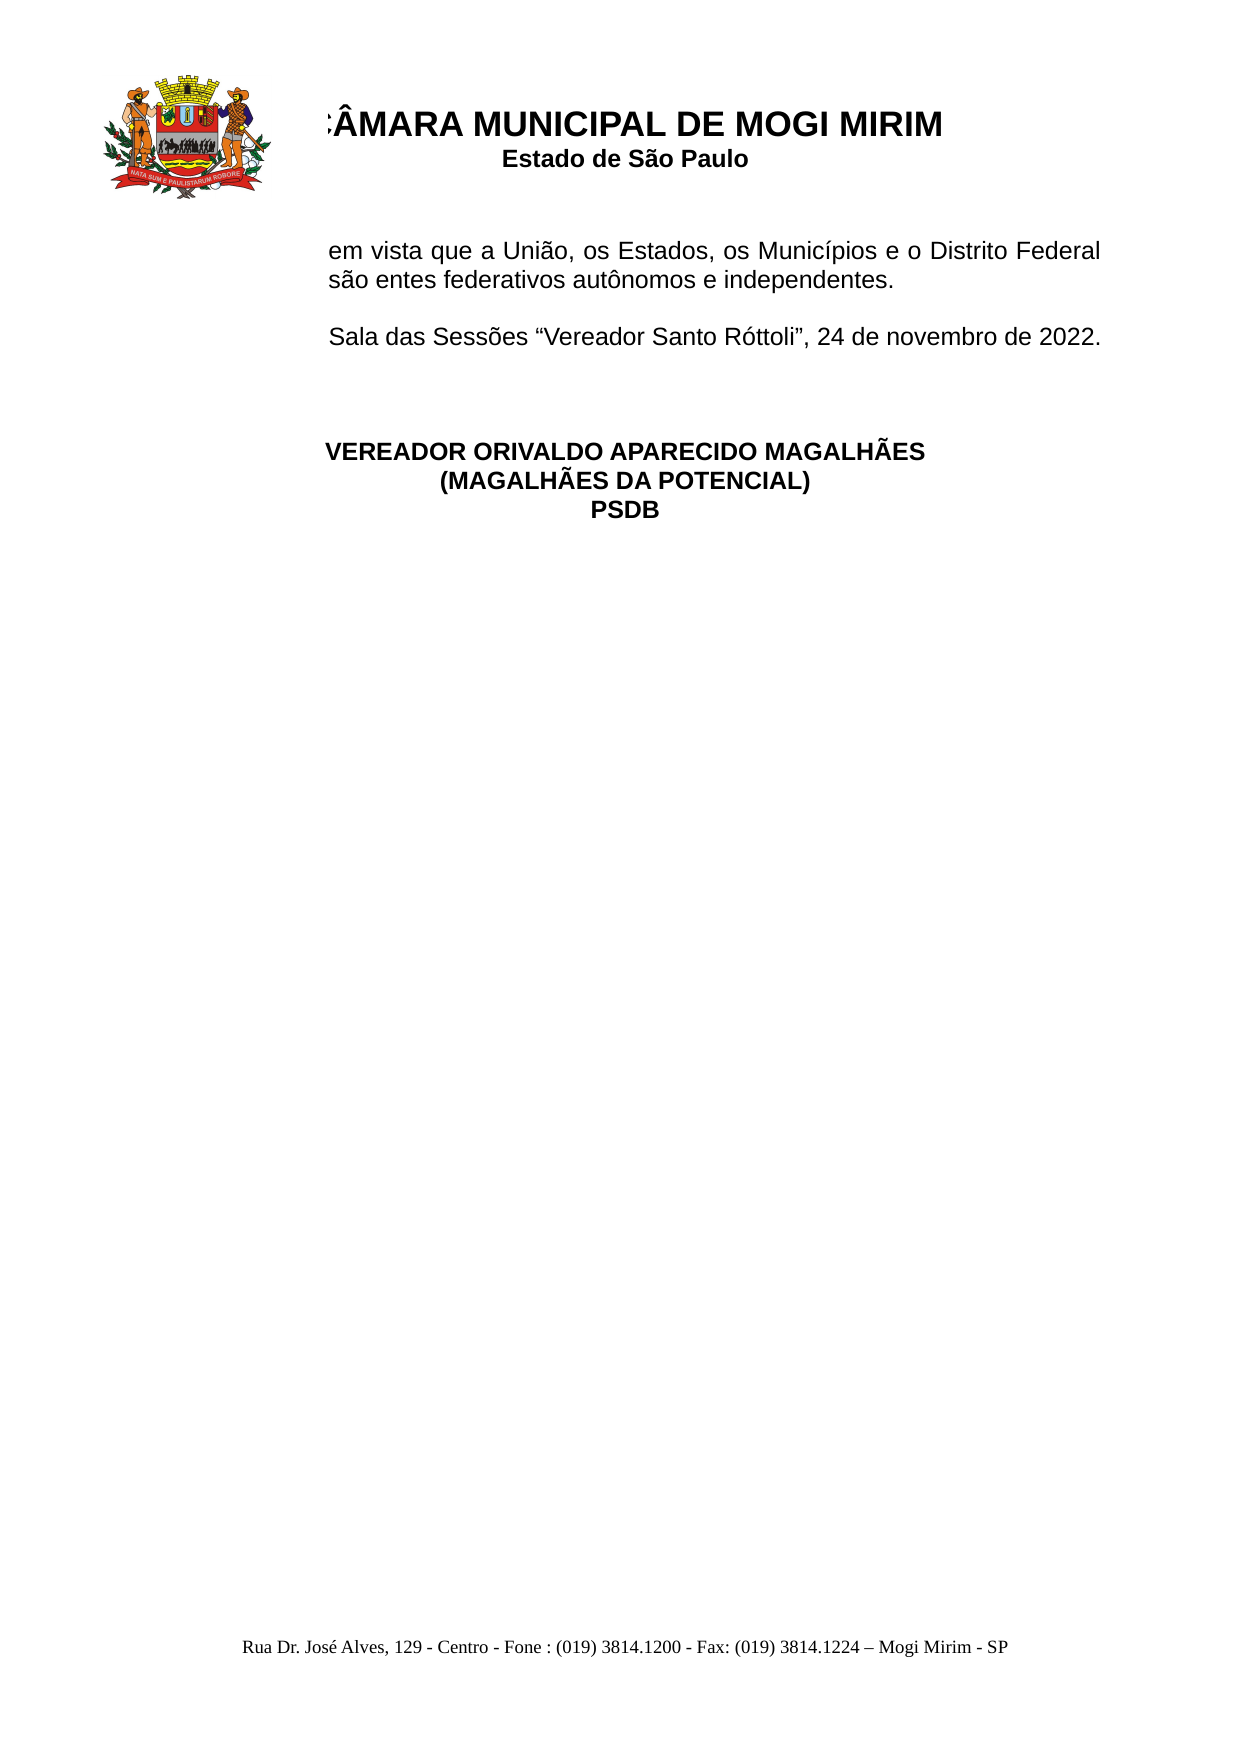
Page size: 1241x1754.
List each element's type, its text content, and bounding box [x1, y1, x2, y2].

text em vista que a União, os Estados, os Municípios e o Distrito Federal são entes federativos autônomos e independentes. [328, 236, 1103, 294]
text PSDB [148, 495, 1103, 523]
text VEREADOR ORIVALDO APARECIDO MAGALHÃES [148, 437, 1103, 466]
text Sala das Sessões “Vereador Santo Róttoli”, 24 de novembro de 2022. [148, 322, 1103, 351]
text (MAGALHÃES DA POTENCIAL) [148, 466, 1103, 495]
